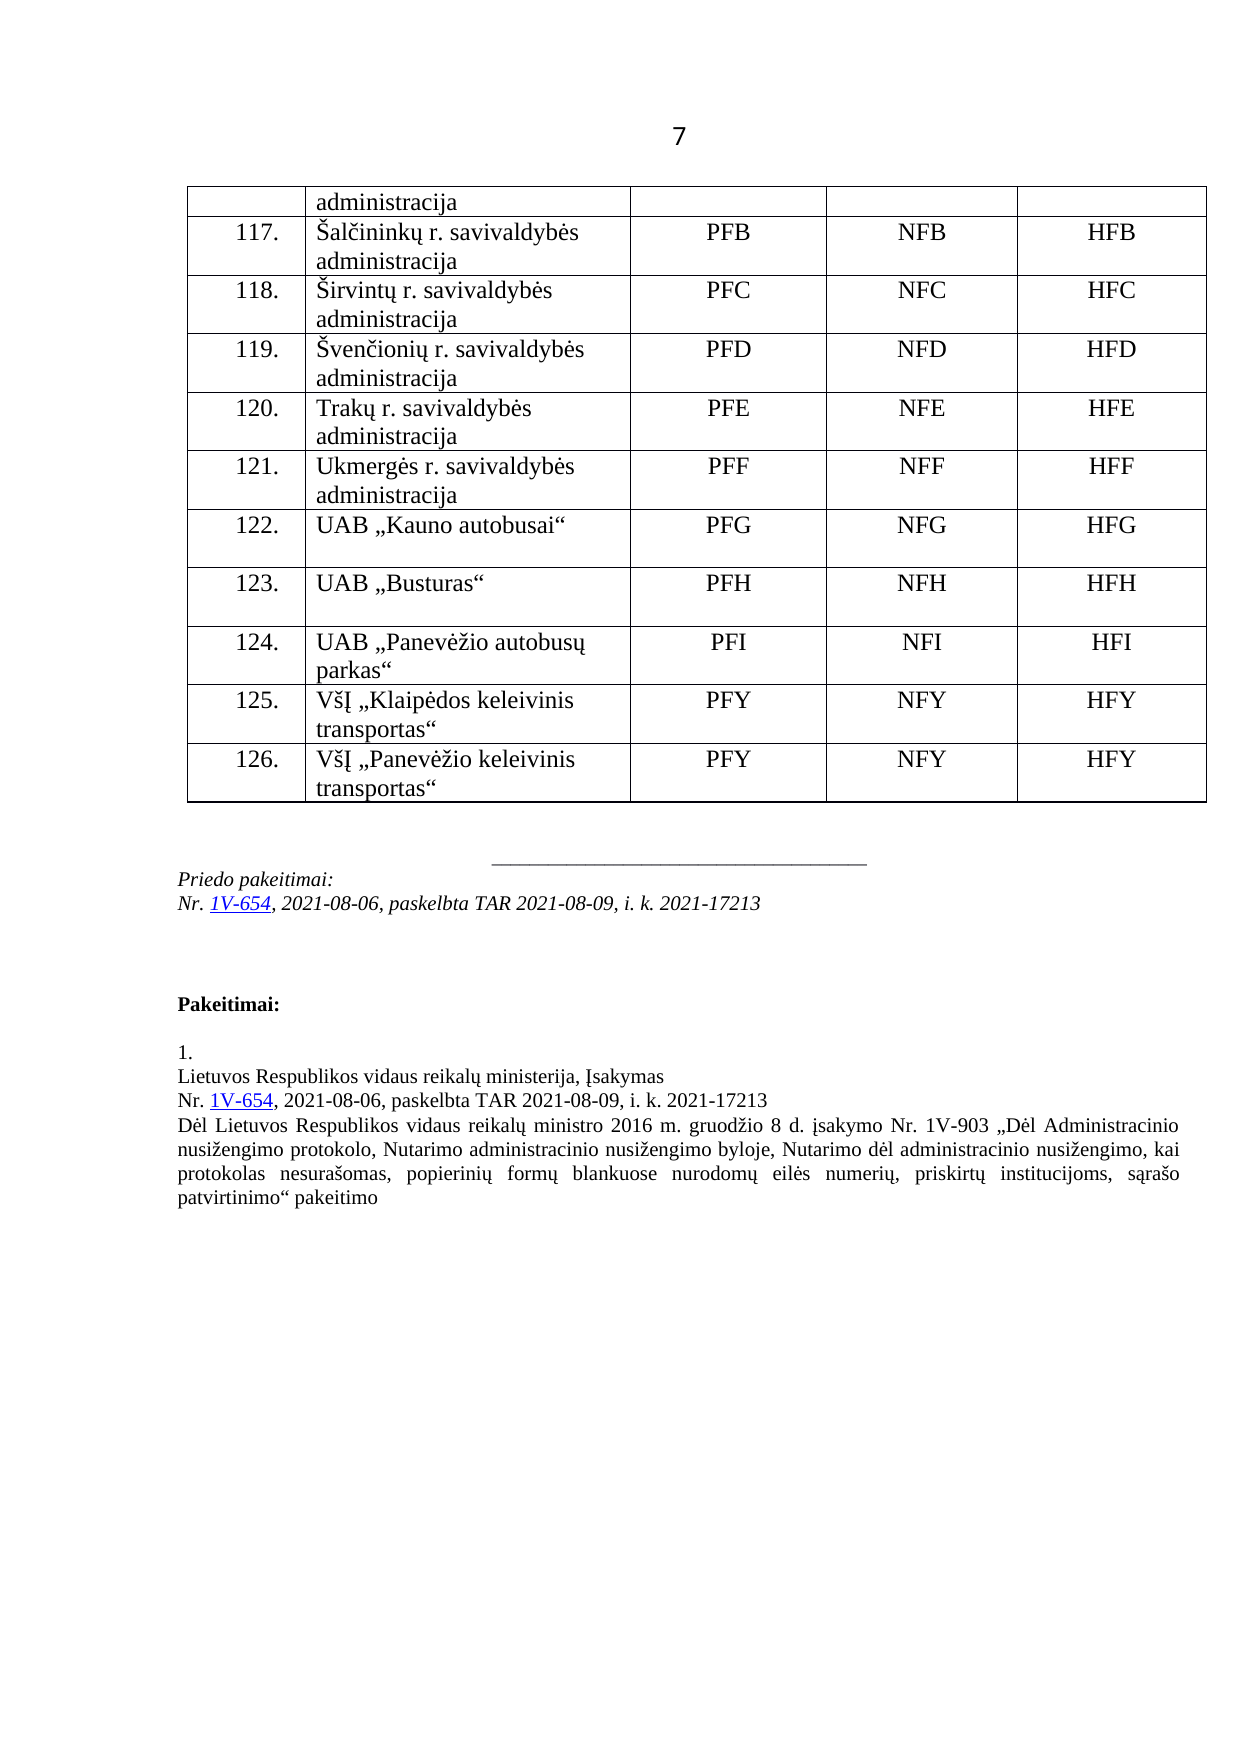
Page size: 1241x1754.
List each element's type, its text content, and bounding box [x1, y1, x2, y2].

text Pakeitimai: [177, 992, 1181, 1016]
table_cell NFD [827, 334, 1017, 392]
table_cell HFD [1018, 334, 1206, 392]
table_cell UAB „Busturas“ [306, 568, 630, 626]
table_cell 123. [188, 568, 305, 626]
text ________________________________________ [177, 846, 1181, 867]
table_cell Šalčininkų r. savivaldybės administracija [306, 217, 630, 274]
table_cell HFY [1018, 744, 1206, 801]
text Nr. 1V-654, 2021-08-06, paskelbta TAR 2021-08-09, i. k. 2021-17213 [177, 1088, 1181, 1112]
table_cell PFB [631, 217, 826, 274]
table_cell 122. [188, 510, 305, 567]
table_cell NFB [827, 217, 1017, 274]
table_cell 124. [188, 627, 305, 684]
table_cell NFY [827, 685, 1017, 743]
table_cell PFI [631, 627, 826, 684]
table_cell HFH [1018, 568, 1206, 626]
text Dėl Lietuvos Respublikos vidaus reikalų ministro 2016 m. gruodžio 8 d. įsakymo Nr. 1V-903 „Dėl Administracinio nusižengimo protokolo, Nutarimo administracinio nusižengimo byloje, Nutarimo dėl administracinio nusižengimo, kai protokolas nesurašomas, popierinių formų blankuose nurodomų eilės numerių, priskirtų institucijoms, sąrašo patvirtinimo“ pakeitimo [177, 1112, 1181, 1209]
table_cell 118. [188, 276, 305, 333]
table_cell PFE [631, 393, 826, 450]
table_cell 120. [188, 393, 305, 450]
table_cell NFC [827, 276, 1017, 333]
table_cell PFY [631, 744, 826, 801]
table_cell NFY [827, 744, 1017, 801]
text Lietuvos Respublikos vidaus reikalų ministerija, Įsakymas [177, 1064, 1181, 1088]
table_cell 117. [188, 217, 305, 274]
table_cell PFF [631, 451, 826, 509]
table_cell PFH [631, 568, 826, 626]
table_cell Ukmergės r. savivaldybės administracija [306, 451, 630, 509]
table_cell VšĮ „Klaipėdos keleivinis transportas“ [306, 685, 630, 743]
table_cell Širvintų r. savivaldybės administracija [306, 276, 630, 333]
table_cell [1018, 187, 1206, 216]
table_cell Trakų r. savivaldybės administracija [306, 393, 630, 450]
table_cell Švenčionių r. savivaldybės administracija [306, 334, 630, 392]
table_cell HFF [1018, 451, 1206, 509]
table_cell UAB „Kauno autobusai“ [306, 510, 630, 567]
table_cell 125. [188, 685, 305, 743]
table_cell NFE [827, 393, 1017, 450]
table_cell [188, 187, 305, 216]
table_cell PFY [631, 685, 826, 743]
table_cell HFC [1018, 276, 1206, 333]
table_cell PFD [631, 334, 826, 392]
table_cell NFI [827, 627, 1017, 684]
text Nr. 1V-654, 2021-08-06, paskelbta TAR 2021-08-09, i. k. 2021-17213 [177, 891, 1181, 915]
table_cell NFF [827, 451, 1017, 509]
table_cell HFI [1018, 627, 1206, 684]
table_cell UAB „Panevėžio autobusų parkas“ [306, 627, 630, 684]
table_cell [631, 187, 826, 216]
table_cell NFH [827, 568, 1017, 626]
text Priedo pakeitimai: [177, 867, 1181, 891]
table_cell HFG [1018, 510, 1206, 567]
table_cell PFG [631, 510, 826, 567]
table_cell [827, 187, 1017, 216]
table_cell HFY [1018, 685, 1206, 743]
table_cell administracija [306, 187, 630, 216]
table_cell 119. [188, 334, 305, 392]
table_cell VšĮ „Panevėžio keleivinis transportas“ [306, 744, 630, 801]
table_cell 126. [188, 744, 305, 801]
table_cell PFC [631, 276, 826, 333]
table_cell NFG [827, 510, 1017, 567]
table_cell 121. [188, 451, 305, 509]
table_cell HFE [1018, 393, 1206, 450]
text 1. [177, 1040, 1181, 1064]
table_cell HFB [1018, 217, 1206, 274]
